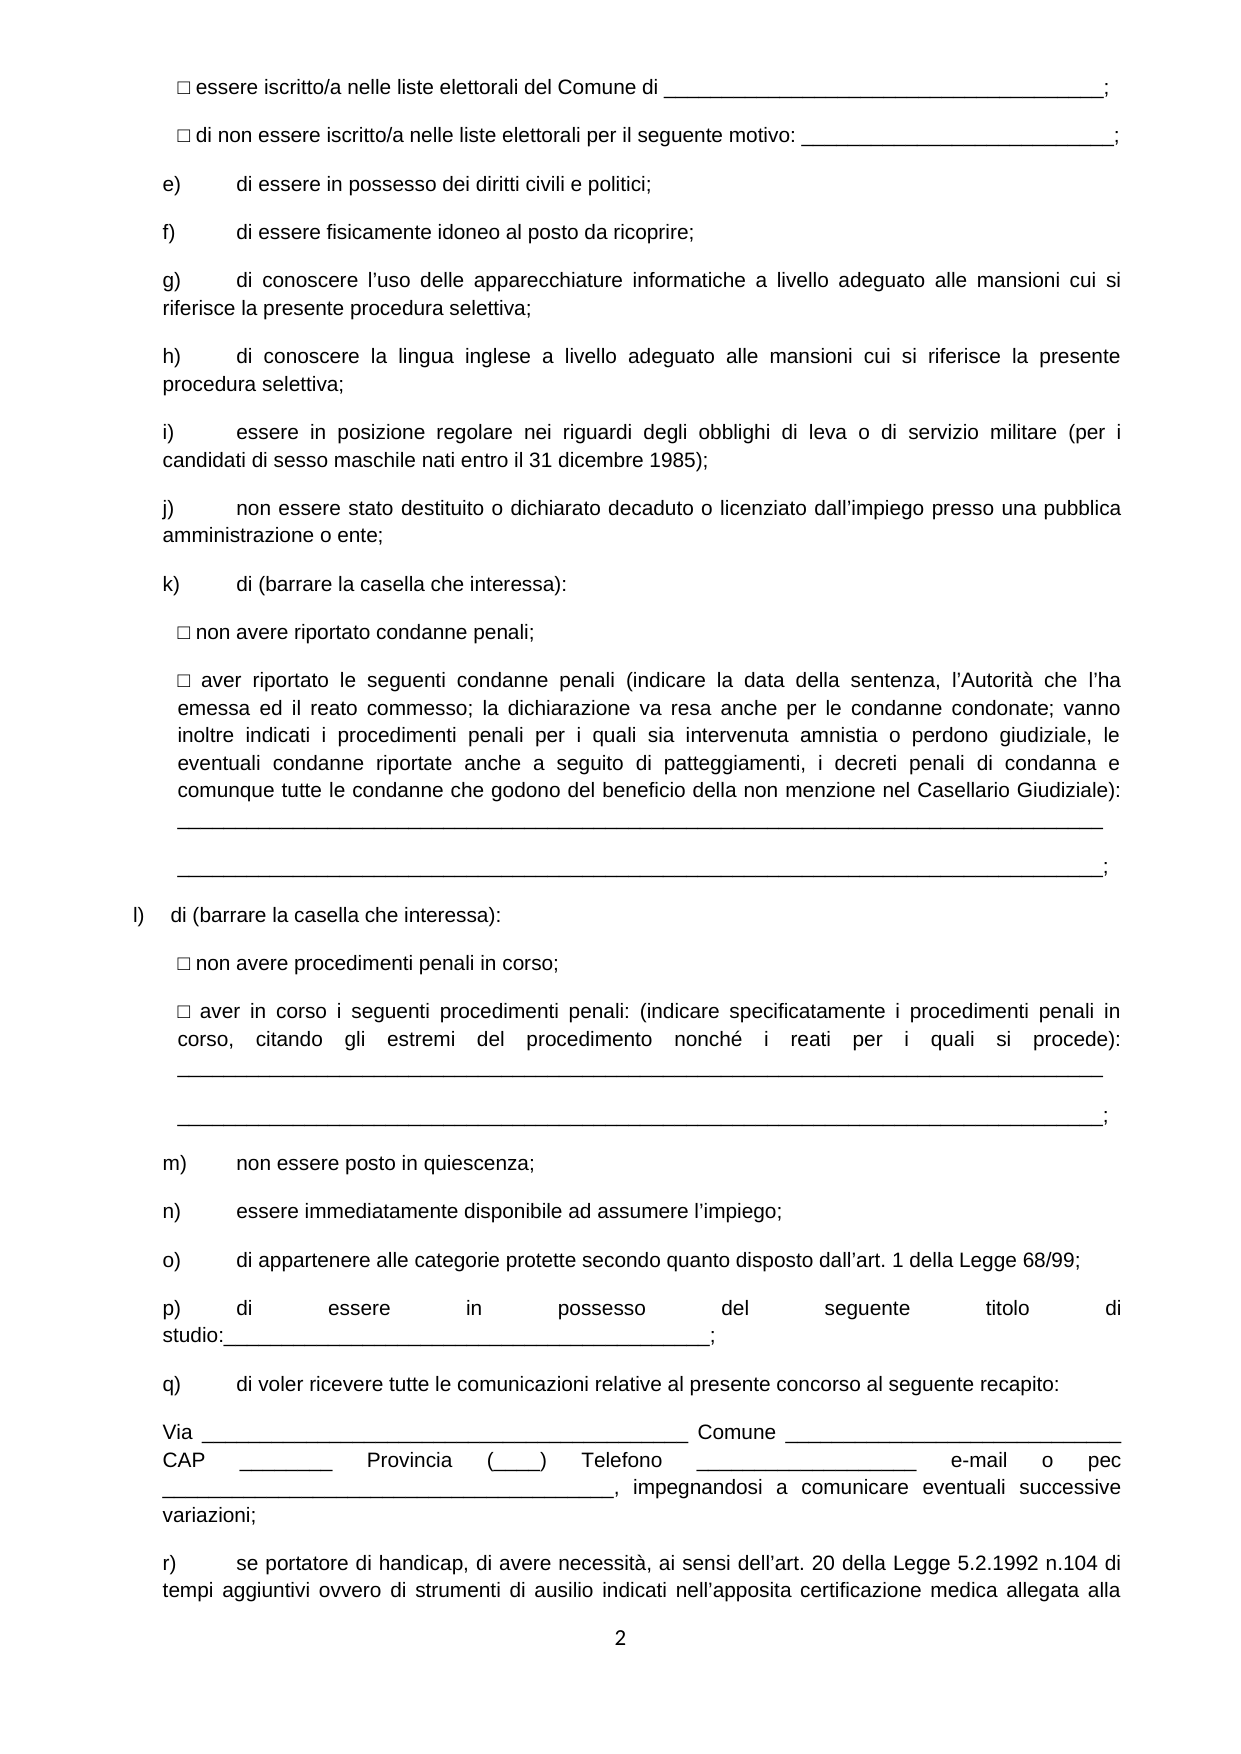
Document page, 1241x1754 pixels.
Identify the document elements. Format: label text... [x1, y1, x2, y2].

text □ di non essere iscritto/a nelle liste elettorali per il seguente motivo: ___________________________; [177, 123, 1122, 147]
list di essere in possesso dei diritti civili e politici; [162, 172, 1122, 196]
list di appartenere alle categorie protette secondo quanto disposto dall’art. 1 della Legge 68/99; [162, 1247, 1122, 1271]
text ________________________________________________________________________________; [177, 1102, 1122, 1126]
list di conoscere l’uso delle apparecchiature informatiche a livello adeguato alle mansioni cui si riferisce la presente procedura selettiva; [162, 268, 1122, 320]
text □ non avere riportato condanne penali; [177, 620, 1122, 644]
text □ aver in corso i seguenti procedimenti penali: (indicare specificatamente i procedimenti penali in corso, citando gli estremi del procedimento nonché i reati per i quali si procede): ________________________________________________________________________________ [177, 999, 1122, 1078]
text Via __________________________________________ Comune _____________________________ CAP ________ Provincia (____) Telefono ___________________ e-mail o pec _______________________________________, impegnandosi a comunicare eventuali successive variazioni; [162, 1420, 1122, 1526]
text □ non avere procedimenti penali in corso; [177, 951, 1122, 975]
list essere immediatamente disponibile ad assumere l’impiego; [162, 1199, 1122, 1223]
text ________________________________________________________________________________; [177, 854, 1122, 878]
list essere in posizione regolare nei riguardi degli obblighi di leva o di servizio militare (per i candidati di sesso maschile nati entro il 31 dicembre 1985); [162, 420, 1122, 471]
list di essere in possesso del seguente titolo di studio:__________________________________________; [162, 1296, 1122, 1347]
list non essere stato destituito o dichiarato decaduto o licenziato dall’impiego presso una pubblica amministrazione o ente; [162, 496, 1122, 547]
list di conoscere la lingua inglese a livello adeguato alle mansioni cui si riferisce la presente procedura selettiva; [162, 344, 1122, 396]
text □ essere iscritto/a nelle liste elettorali del Comune di ______________________________________; [177, 75, 1122, 99]
list di essere fisicamente idoneo al posto da ricoprire; [162, 220, 1122, 244]
list di (barrare la casella che interessa): [162, 572, 1122, 596]
list di (barrare la casella che interessa): [133, 902, 1122, 926]
list di voler ricevere tutte le comunicazioni relative al presente concorso al seguente recapito: [162, 1372, 1122, 1396]
text □ aver riportato le seguenti condanne penali (indicare la data della sentenza, l’Autorità che l’ha emessa ed il reato commesso; la dichiarazione va resa anche per le condanne condonate; vanno inoltre indicati i procedimenti penali per i quali sia intervenuta amnistia o perdono giudiziale, le eventuali condanne riportate anche a seguito di patteggiamenti, i decreti penali di condanna e comunque tutte le condanne che godono del beneficio della non menzione nel Casellario Giudiziale): ________________________________________________________________________________ [177, 668, 1122, 830]
list non essere posto in quiescenza; [162, 1151, 1122, 1175]
list se portatore di handicap, di avere necessità, ai sensi dell’art. 20 della Legge 5.2.1992 n.104 di tempi aggiuntivi ovvero di strumenti di ausilio indicati nell’apposita certificazione medica allegata alla [162, 1551, 1122, 1602]
